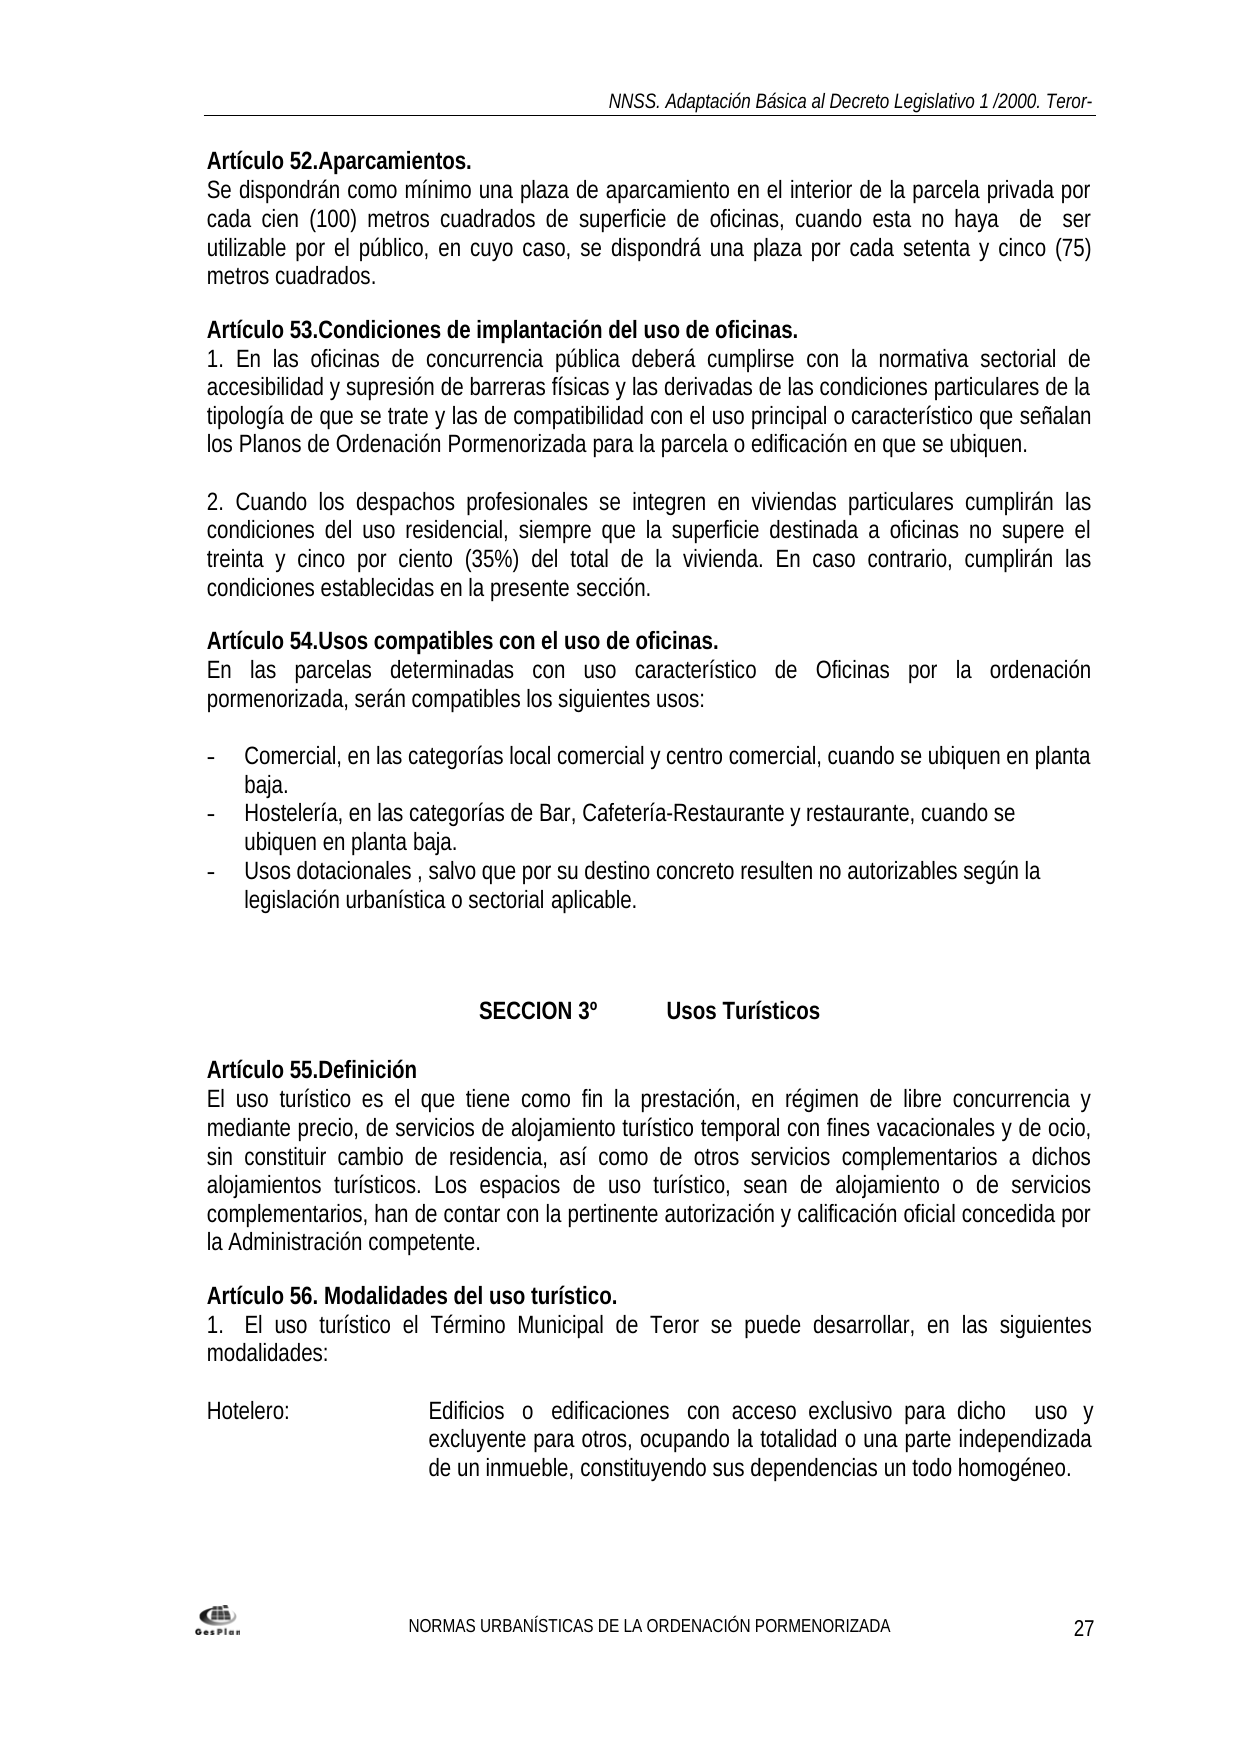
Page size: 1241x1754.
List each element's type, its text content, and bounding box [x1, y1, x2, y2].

list Cuando los despachos profesionales se integren en viviendas particulares cumplirán las condiciones del uso residencial, siempre que la superficie destinada a oficinas no supere el treinta y cinco por ciento (35%) del total de la vivienda. En caso contrario, cumplirán las condiciones establecidas en la presente sección. [207, 487, 1093, 601]
text Se dispondrán como mínimo una plaza de aparcamiento en el interior de la parcela privada por cada cien (100) metros cuadrados de superficie de oficinas, cuando esta no haya de ser utilizable por el público, en cuyo caso, se dispondrá una plaza por cada setenta y cinco (75) metros cuadrados. [207, 175, 1093, 290]
subtitle Artículo 56. Modalidades del uso turístico. [207, 1281, 1109, 1310]
text El uso turístico es el que tiene como fin la prestación, en régimen de libre concurrencia y mediante precio, de servicios de alojamiento turístico temporal con fines vacacionales y de ocio, sin constituir cambio de residencia, así como de otros servicios complementarios a dichos alojamientos turísticos. Los espacios de uso turístico, sean de alojamiento o de servicios complementarios, han de contar con la pertinente autorización y calificación oficial concedida por la Administración competente. [207, 1084, 1093, 1256]
list Usos dotacionales , salvo que por su destino concreto resulten no autorizables según la legislación urbanística o sectorial aplicable. [207, 856, 1093, 913]
list Comercial, en las categorías local comercial y centro comercial, cuando se ubiquen en planta baja. [207, 741, 1093, 798]
subtitle Artículo 55.Definición [207, 1056, 1109, 1084]
subtitle Artículo 53.Condiciones de implantación del uso de oficinas. [207, 315, 1109, 343]
list Hostelería, en las categorías de Bar, Cafetería-Restaurante y restaurante, cuando se ubiquen en planta baja. [207, 798, 1093, 856]
list El uso turístico el Término Municipal de Teror se puede desarrollar, en las siguientes modalidades: [207, 1310, 1093, 1367]
text Hotelero: Edificios o edificaciones con acceso exclusivo para dicho uso y excluyente para otros, ocupando la totalidad o una parte independizada de un inmueble, constituyendo sus dependencias un todo homogéneo. [207, 1396, 1093, 1482]
subtitle Artículo 54.Usos compatibles con el uso de oficinas. [207, 626, 1109, 655]
text En las parcelas determinadas con uso característico de Oficinas por la ordenación pormenorizada, serán compatibles los siguientes usos: [207, 655, 1093, 712]
subtitle SECCION 3º Usos Turísticos [479, 996, 1109, 1024]
list En las oficinas de concurrencia pública deberá cumplirse con la normativa sectorial de accesibilidad y supresión de barreras físicas y las derivadas de las condiciones particulares de la tipología de que se trate y las de compatibilidad con el uso principal o característico que señalan los Planos de Ordenación Pormenorizada para la parcela o edificación en que se ubiquen. [207, 343, 1093, 458]
picture [195, 1605, 240, 1635]
subtitle Artículo 52.Aparcamientos. [207, 147, 1109, 175]
